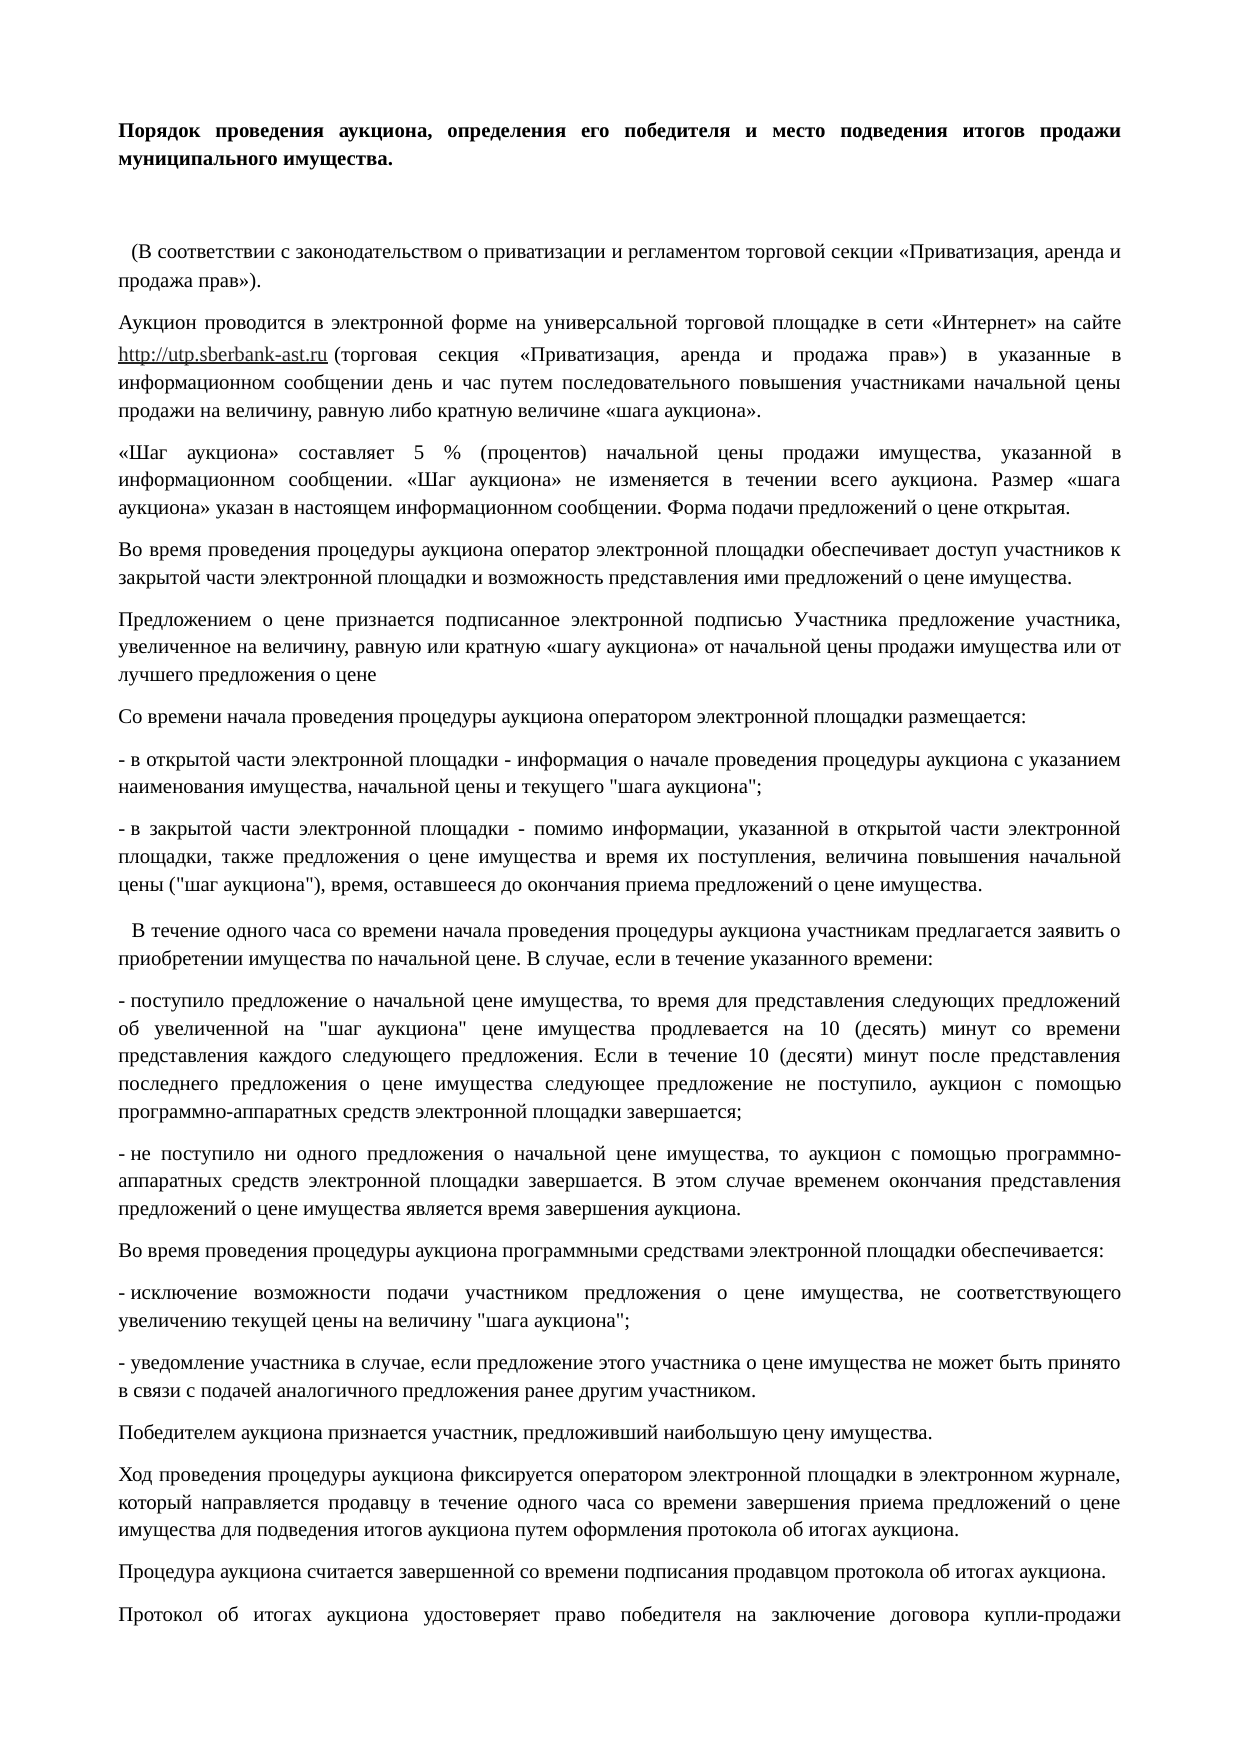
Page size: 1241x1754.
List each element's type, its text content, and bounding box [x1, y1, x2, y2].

table_cell Порядок проведения аукциона, определения его победителя и место подведения итогов продажи муниципального имущества. (В соответствии с законодательством о приватизации и регламентом торговой секции «Приватизация, аренда и продажа прав»). Аукцион проводится в электронной форме на универсальной торговой площадке в сети «Интернет» на сайте http://utp.sberbank-ast.ru (торговая секция «Приватизация, аренда и продажа прав») в указанные в информационном сообщении день и час путем последовательного повышения участниками начальной цены продажи на величину, равную либо кратную величине «шага аукциона». «Шаг аукциона» составляет 5 % (процентов) начальной цены продажи имущества, указанной в информационном сообщении. «Шаг аукциона» не изменяется в течении всего аукциона. Размер «шага аукциона» указан в настоящем информационном сообщении. Форма подачи предложений о цене открытая. Во время проведения процедуры аукциона оператор электронной площадки обеспечивает доступ участников к закрытой части электронной площадки и возможность представления ими предложений о цене имущества. Предложением о цене признается подписанное электронной подписью Участника предложение участника, увеличенное на величину, равную или кратную «шагу аукциона» от начальной цены продажи имущества или от лучшего предложения о цене Со времени начала проведения процедуры аукциона оператором электронной площадки размещается: - в открытой части электронной площадки - информация о начале проведения процедуры аукциона с указанием наименования имущества, начальной цены и текущего "шага аукциона"; - в закрытой части электронной площадки - помимо информации, указанной в открытой части электронной площадки, также предложения о цене имущества и время их поступления, величина повышения начальной цены ("шаг аукциона"), время, оставшееся до окончания приема предложений о цене имущества. В течение одного часа со времени начала проведения процедуры аукциона участникам предлагается заявить о приобретении имущества по начальной цене. В случае, если в течение указанного времени: - поступило предложение о начальной цене имущества, то время для представления следующих предложений об увеличенной на "шаг аукциона" цене имущества продлевается на 10 (десять) минут со времени представления каждого следующего предложения. Если в течение 10 (десяти) минут после представления последнего предложения о цене имущества следующее предложение не поступило, аукцион с помощью программно-аппаратных средств электронной площадки завершается; - не поступило ни одного предложения о начальной цене имущества, то аукцион с помощью программно-аппаратных средств электронной площадки завершается. В этом случае временем окончания представления предложений о цене имущества является время завершения аукциона. Во время проведения процедуры аукциона программными средствами электронной площадки обеспечивается: - исключение возможности подачи участником предложения о цене имущества, не соответствующего увеличению текущей цены на величину "шага аукциона"; - уведомление участника в случае, если предложение этого участника о цене имущества не может быть принято в связи с подачей аналогичного предложения ранее другим участником. Победителем аукциона признается участник, предложивший наибольшую цену имущества. Ход проведения процедуры аукциона фиксируется оператором электронной площадки в электронном журнале, который направляется продавцу в течение одного часа со времени завершения приема предложений о цене имущества для подведения итогов аукциона путем оформления протокола об итогах аукциона. Процедура аукциона считается завершенной со времени подписания продавцом протокола об итогах аукциона. Протокол об итогах аукциона удостоверяет право победителя на заключение договора купли-продажи [118, 118, 1122, 1626]
